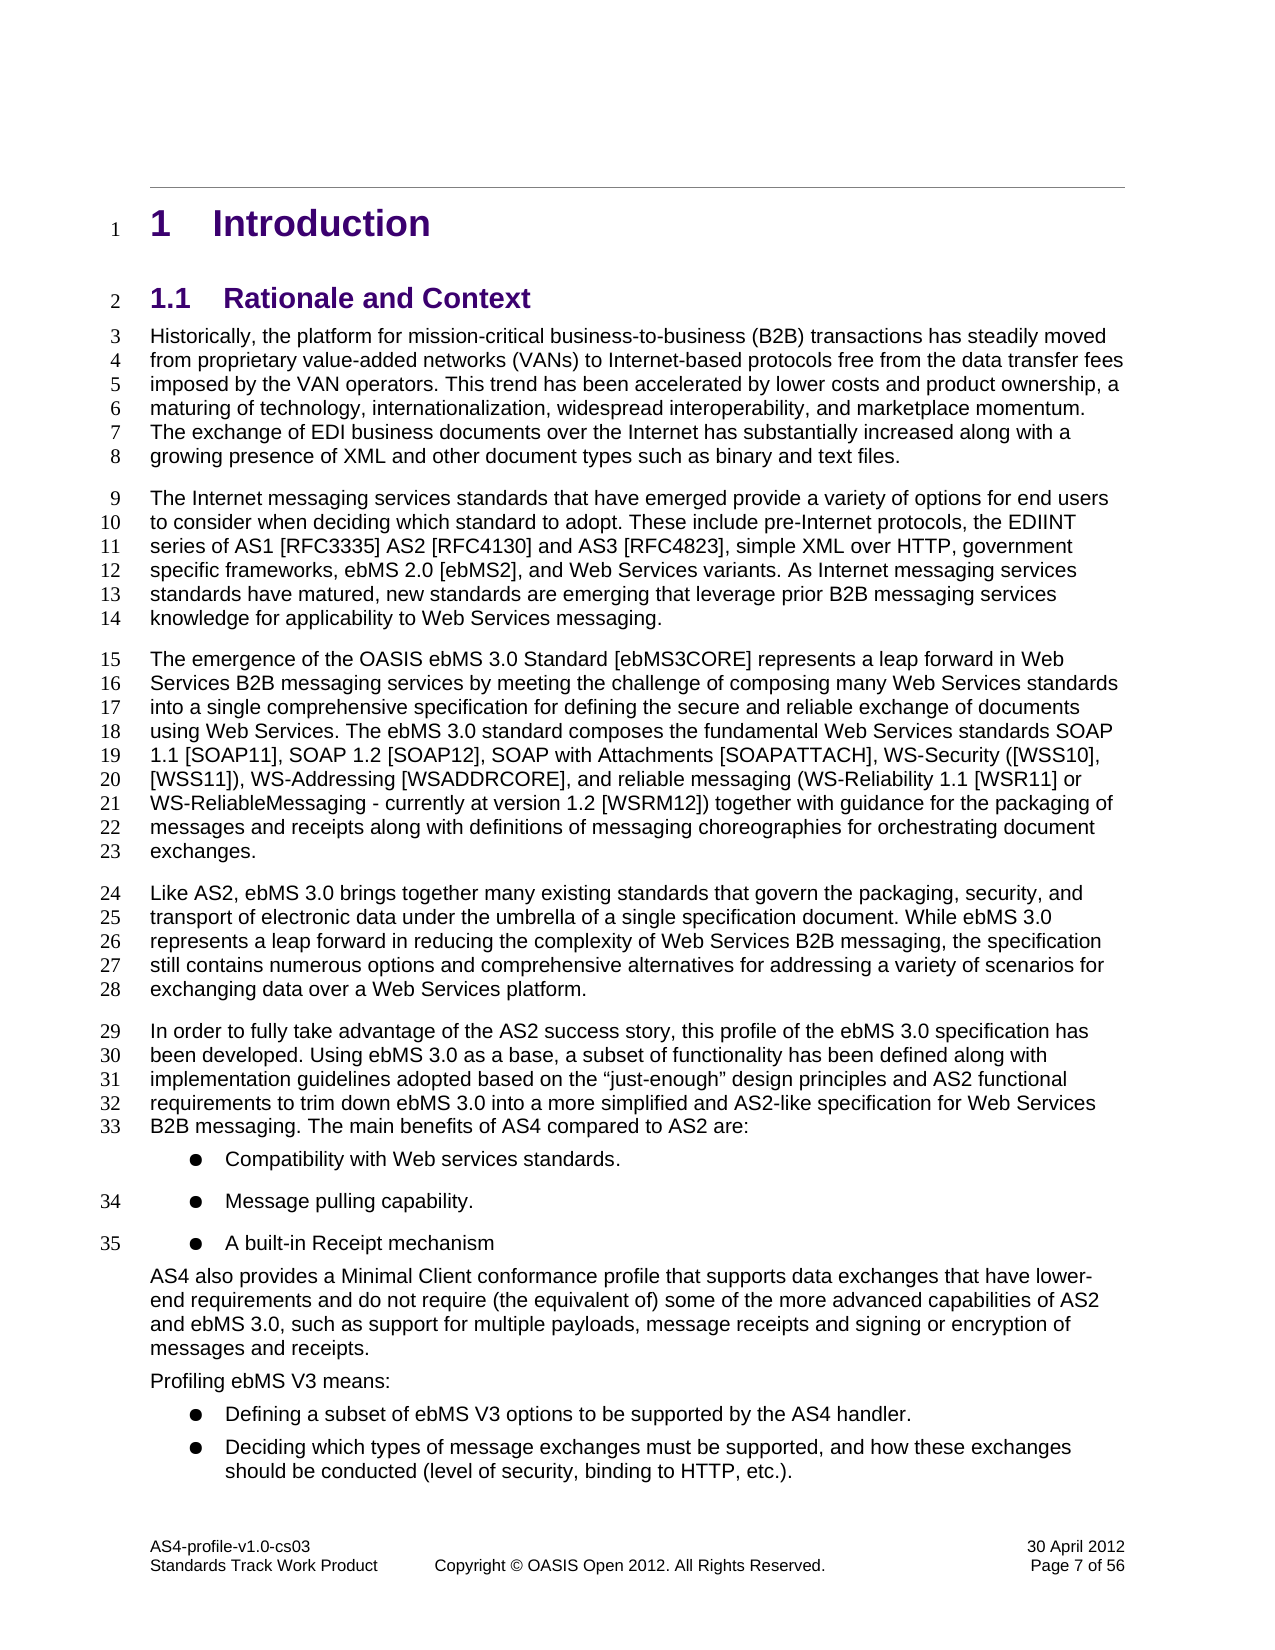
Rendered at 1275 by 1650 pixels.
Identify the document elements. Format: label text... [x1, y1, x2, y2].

text In order to fully take advantage of the AS2 success story, this profile of the ebMS 3.0 specification has been developed. Using ebMS 3.0 as a base, a subset of functionality has been defined along with implementation guidelines adopted based on the “just-enough” design principles and AS2 functional requirements to trim down ebMS 3.0 into a more simplified and AS2-like specification for Web Services B2B messaging. The main benefits of AS4 compared to AS2 are: [150, 1018, 1125, 1138]
text The Internet messaging services standards that have emerged provide a variety of options for end users to consider when deciding which standard to adopt. These include pre-Internet protocols, the EDIINT series of AS1 [RFC3335] AS2 [RFC4130] and AS3 [RFC4823], simple XML over HTTP, government specific frameworks, ebMS 2.0 [ebMS2], and Web Services variants. As Internet messaging services standards have matured, new standards are emerging that leverage prior B2B messaging services knowledge for applicability to Web Services messaging. [150, 486, 1125, 629]
text Historically, the platform for mission-critical business-to-business (B2B) transactions has steadily moved from proprietary value-added networks (VANs) to Internet-based protocols free from the data transfer fees imposed by the VAN operators. This trend has been accelerated by lower costs and product ownership, a maturing of technology, internationalization, widespread interoperability, and marketplace momentum. The exchange of EDI business documents over the Internet has substantially increased along with a growing presence of XML and other document types such as binary and text files. [150, 324, 1125, 468]
text The emergence of the OASIS ebMS 3.0 Standard [ebMS3CORE] represents a leap forward in Web Services B2B messaging services by meeting the challenge of composing many Web Services standards into a single comprehensive specification for defining the secure and reliable exchange of documents using Web Services. The ebMS 3.0 standard composes the fundamental Web Services standards SOAP 1.1 [SOAP11], SOAP 1.2 [SOAP12], SOAP with Attachments [SOAPATTACH], WS-Security ([WSS10],[WSS11]), WS-Addressing [WSADDRCORE], and reliable messaging (WS-Reliability 1.1 [WSR11] or WS-ReliableMessaging - currently at version 1.2 [WSRM12]) together with guidance for the packaging of messages and receipts along with definitions of messaging choreographies for orchestrating document exchanges. [150, 647, 1125, 863]
list Message pulling capability. [187, 1189, 1125, 1213]
list Deciding which types of message exchanges must be supported, and how these exchanges should be conducted (level of security, binding to HTTP, etc.). [187, 1435, 1125, 1483]
subtitle Rationale and Context [150, 281, 1125, 315]
text Like AS2, ebMS 3.0 brings together many existing standards that govern the packaging, security, and transport of electronic data under the umbrella of a single specification document. While ebMS 3.0 represents a leap forward in reducing the complexity of Web Services B2B messaging, the specification still contains numerous options and comprehensive alternatives for addressing a variety of scenarios for exchanging data over a Web Services platform. [150, 881, 1125, 1001]
list Compatibility with Web services standards. [187, 1147, 1125, 1171]
text AS4 also provides a Minimal Client conformance profile that supports data exchanges that have lower-end requirements and do not require (the equivalent of) some of the more advanced capabilities of AS2 and ebMS 3.0, such as support for multiple payloads, message receipts and signing or encryption of messages and receipts. [150, 1264, 1125, 1360]
text Profiling ebMS V3 means: [150, 1369, 1125, 1393]
list Defining a subset of ebMS V3 options to be supported by the AS4 handler. [187, 1402, 1125, 1426]
subtitle Introduction [150, 188, 1125, 244]
list A built-in Receipt mechanism [187, 1231, 1125, 1255]
